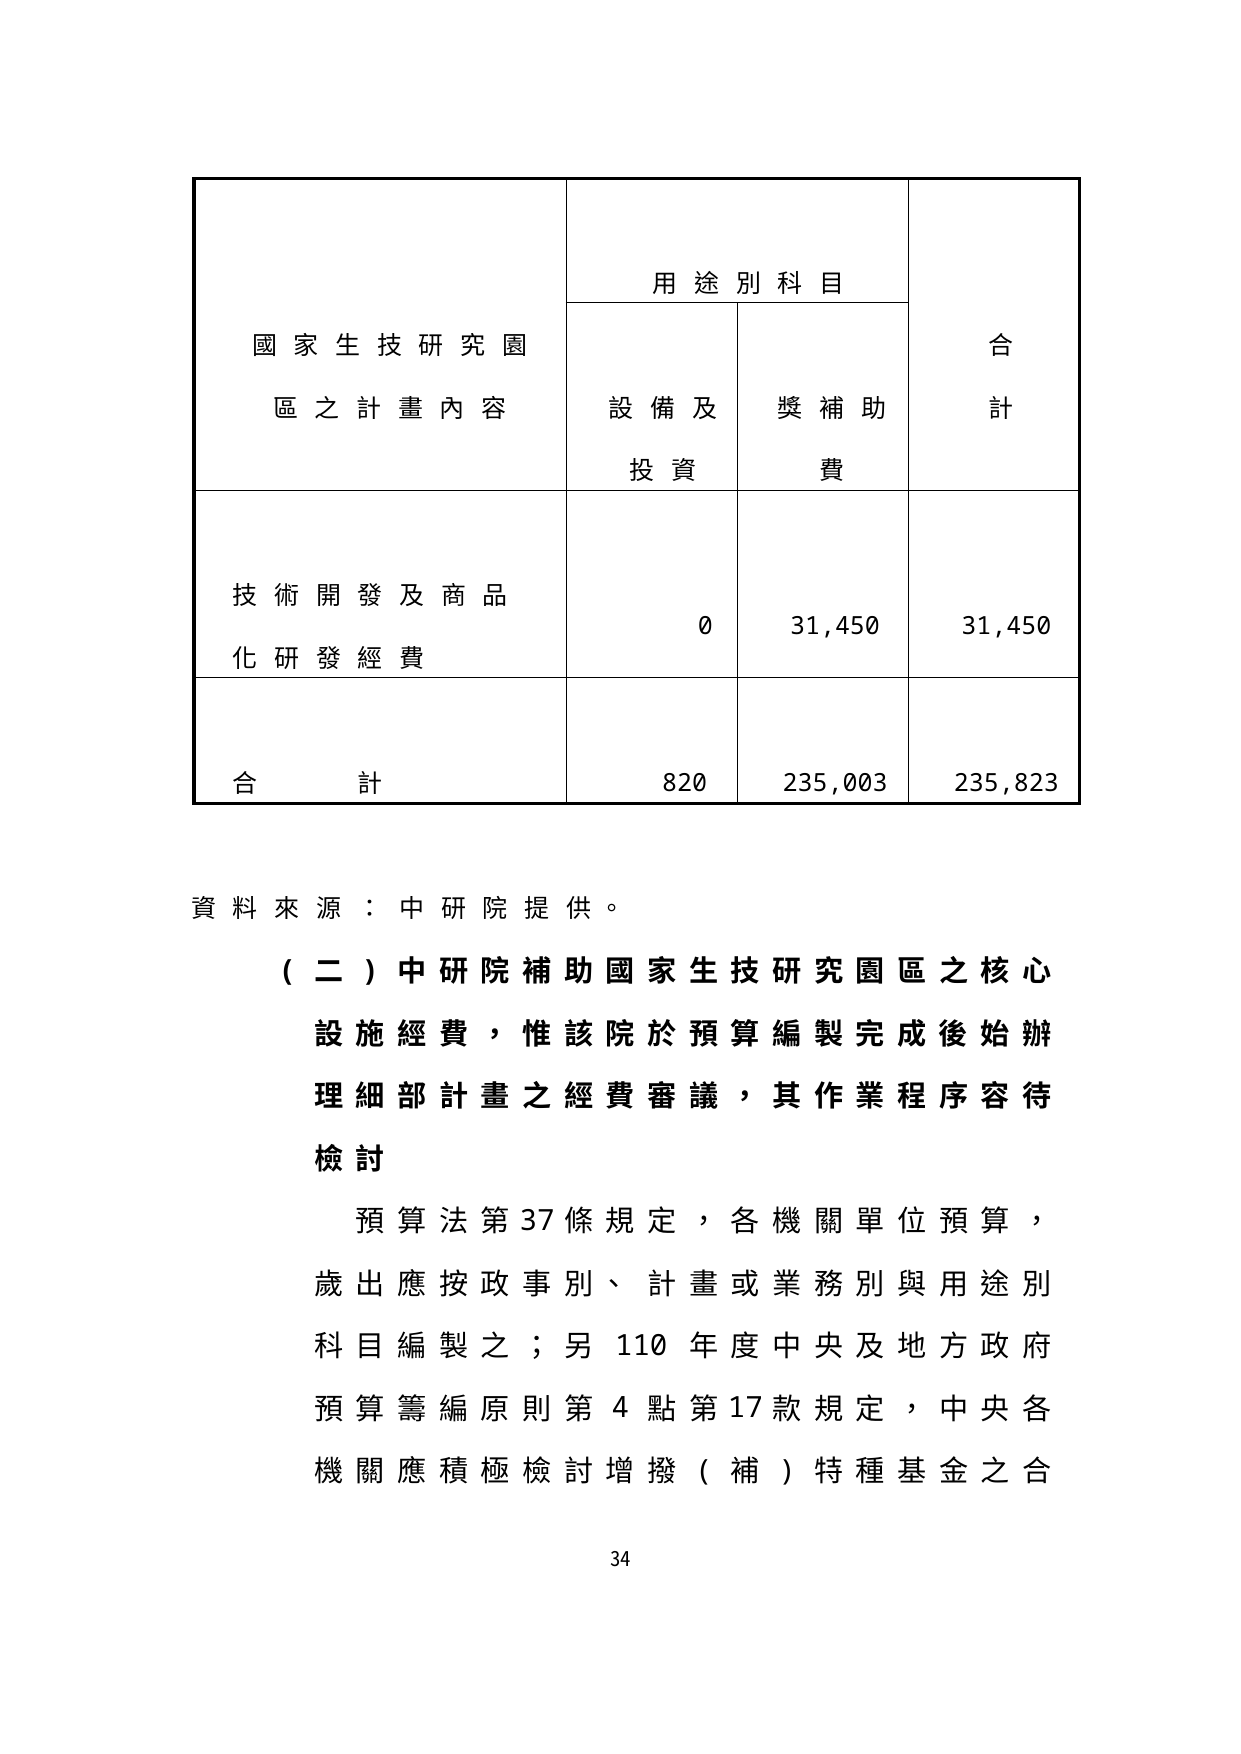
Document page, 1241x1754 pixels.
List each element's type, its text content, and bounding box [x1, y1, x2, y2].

table_cell 31,450 [909, 491, 1078, 677]
table_header 用途別科目 [567, 180, 908, 302]
table_cell 獎補助費 [738, 303, 908, 490]
text 資料來源：中研院提供。 [183, 865, 1058, 927]
text (二)中研院補助國家生技研究園區之核心設施經費，惟該院於預算編製完成後始辦理細部計畫之經費審議，其作業程序容待檢討 [242, 927, 1058, 1177]
table_cell 235,003 [738, 678, 908, 802]
table_cell 技術開發及商品化研發經費 [196, 491, 566, 677]
table_cell 31,450 [738, 491, 908, 677]
table_header 合 計 [909, 180, 1078, 490]
table_cell 合 計 [196, 678, 566, 802]
text 預算法第37條規定，各機關單位預算，歲出應按政事別、計畫或業務別與用途別科目編製之；另110年度中央及地方政府預算籌編原則第4點第17款規定，中央各機關應積極檢討增撥(補)特種基金之合理性及必要性，以減輕政府財政負擔。爰此，中研院補助國家生技研究園區之核心設施經費，允宜切實評估是項經費需求，惟該院於預算編製完成後始辦理細部計畫之經費審議，其作業程序容待檢討，允宜於預算編製前即完成細部計畫之經費審議，俾依實際經費需求之期程及數額核實編列預算。 [271, 1177, 1058, 1490]
table_cell 235,823 [909, 678, 1078, 802]
table_header 國家生技研究園區之計畫內容 [196, 180, 566, 490]
table_cell 0 [567, 491, 737, 677]
table_cell 設備及投資 [567, 303, 737, 490]
table_cell 820 [567, 678, 737, 802]
